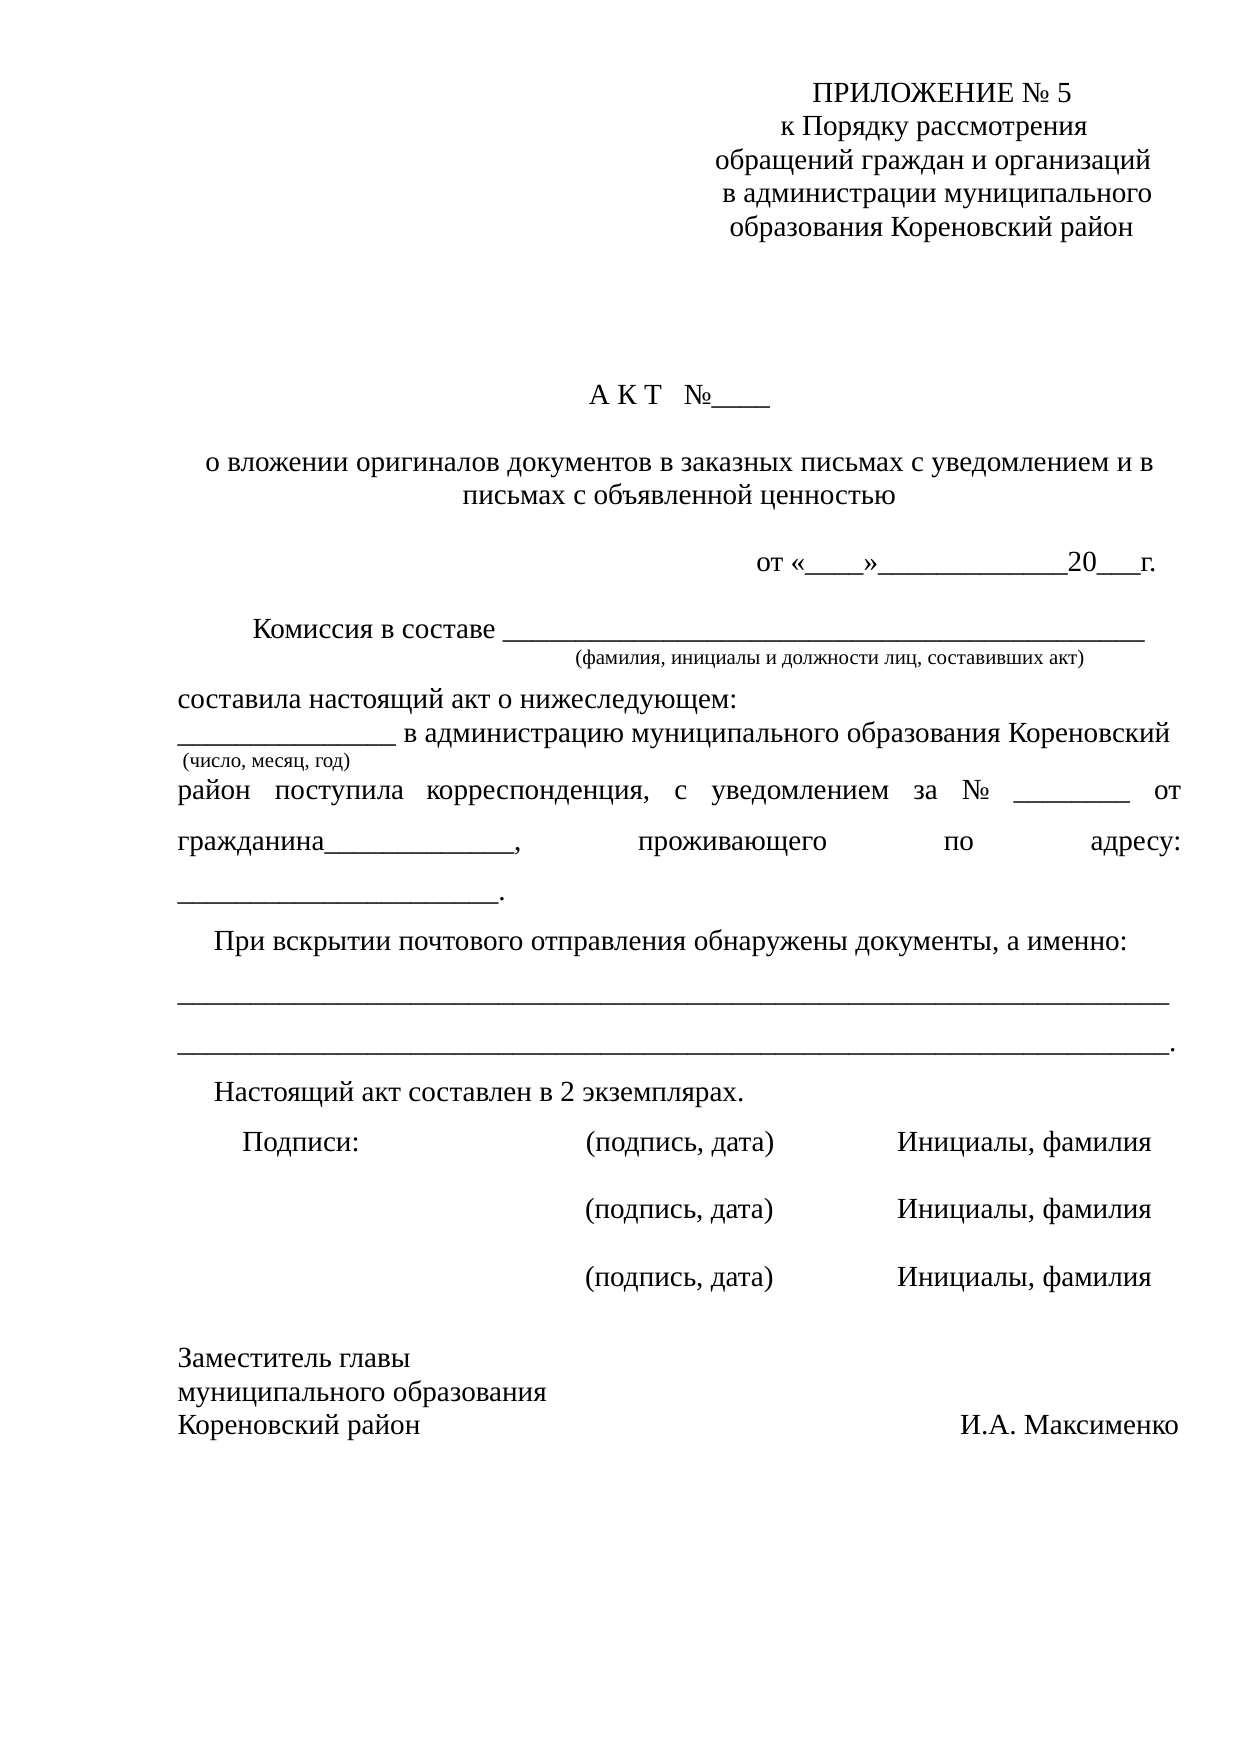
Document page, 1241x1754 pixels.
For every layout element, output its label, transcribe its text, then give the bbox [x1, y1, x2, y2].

table_header Инициалы, фамилия Инициалы, фамилия Инициалы, фамилия [870, 1125, 1163, 1292]
text образования Кореновский район [627, 209, 1181, 243]
text Комиссия в составе ____________________________________________ [177, 612, 1181, 645]
text Заместитель главы [177, 1340, 1181, 1374]
text (фамилия, инициалы и должности лиц, составивших акт) [177, 645, 1181, 669]
text в администрации муниципаль­ного [627, 176, 1181, 209]
text ________________________________________________________________________________________________________________________________________. [177, 974, 1181, 1057]
text муниципального образования [177, 1374, 1181, 1407]
text (число, месяц, год) [177, 748, 1181, 772]
text Кореновский район И.А. Максименко [177, 1407, 1181, 1441]
text Настоящий акт составлен в 2 экземплярах. [177, 1074, 1181, 1108]
text При вскрытии почтового отправления обнаружены документы, а именно: [177, 923, 1181, 957]
text _______________ в администрацию муниципального образования Кореновский [177, 715, 1181, 748]
text к Порядку рассмотрения [627, 108, 1181, 142]
text о вложении оригиналов документов в заказных письмах с уведомлением и в письмах с объявленной ценностью [177, 444, 1181, 511]
text район поступила корреспонденция, с уведомлением за № ________ от гражданина_____________, проживающего по адресу: ______________________. [177, 772, 1181, 907]
text А К Т №____ [177, 377, 1181, 410]
text обращений граждан и организаций [627, 142, 1181, 176]
text от «____»_____________20___г. [177, 544, 1181, 578]
text ПРИЛОЖЕНИЕ № 5 [177, 75, 1181, 108]
text составила настоящий акт о нижеследующем: [177, 681, 1181, 715]
table_header Подписи: (подпись, дата) (подпись, дата) (подпись, дата) [180, 1125, 870, 1292]
